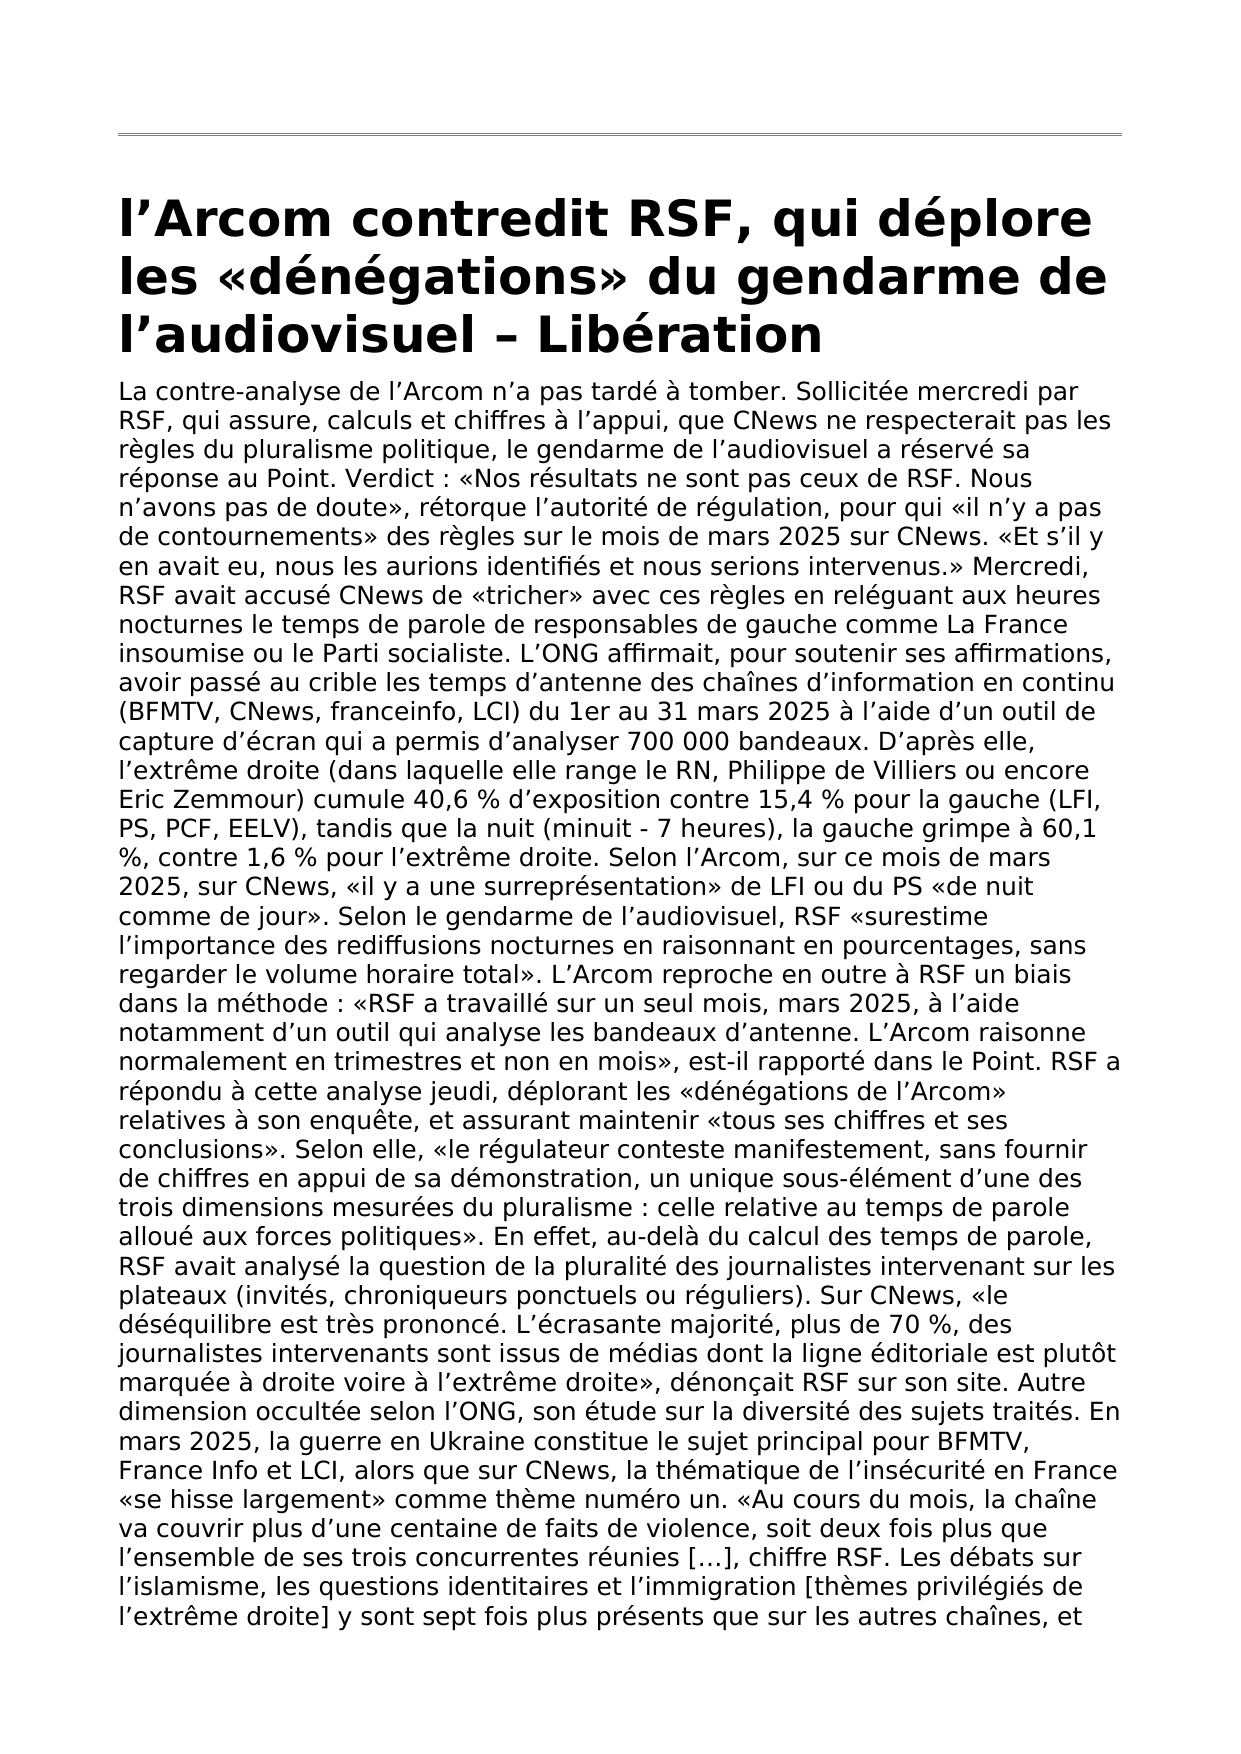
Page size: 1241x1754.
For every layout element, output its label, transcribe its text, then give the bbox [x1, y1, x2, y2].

subtitle l’Arcom contredit RSF, qui déplore les «dénégations» du gendarme de l’audiovisuel – Libération [118, 189, 1122, 364]
text La contre-analyse de l’Arcom n’a pas tardé à tomber. Sollicitée mercredi par RSF, qui assure, calculs et chiffres à l’appui, que CNews ne respecterait pas les règles du pluralisme politique, le gendarme de l’audiovisuel a réservé sa réponse au Point. Verdict : «Nos résultats ne sont pas ceux de RSF. Nous n’avons pas de doute», rétorque l’autorité de régulation, pour qui «il n’y a pas de contournements» des règles sur le mois de mars 2025 sur CNews. «Et s’il y en avait eu, nous les aurions identifiés et nous serions intervenus.» Mercredi, RSF avait accusé CNews de «tricher» avec ces règles en reléguant aux heures nocturnes le temps de parole de responsables de gauche comme La France insoumise ou le Parti socialiste. L’ONG affirmait, pour soutenir ses affirmations, avoir passé au crible les temps d’antenne des chaînes d’information en continu (BFMTV, CNews, franceinfo, LCI) du 1er au 31 mars 2025 à l’aide d’un outil de capture d’écran qui a permis d’analyser 700 000 bandeaux. D’après elle, l’extrême droite (dans laquelle elle range le RN, Philippe de Villiers ou encore Eric Zemmour) cumule 40,6 % d’exposition contre 15,4 % pour la gauche (LFI, PS, PCF, EELV), tandis que la nuit (minuit - 7 heures), la gauche grimpe à 60,1 %, contre 1,6 % pour l’extrême droite. Selon l’Arcom, sur ce mois de mars 2025, sur CNews, «il y a une surreprésentation» de LFI ou du PS «de nuit comme de jour». Selon le gendarme de l’audiovisuel, RSF «surestime l’importance des rediffusions nocturnes en raisonnant en pourcentages, sans regarder le volume horaire total». L’Arcom reproche en outre à RSF un biais dans la méthode : «RSF a travaillé sur un seul mois, mars 2025, à l’aide notamment d’un outil qui analyse les bandeaux d’antenne. L’Arcom raisonne normalement en trimestres et non en mois», est-il rapporté dans le Point. RSF a répondu à cette analyse jeudi, déplorant les «dénégations de l’Arcom» relatives à son enquête, et assurant maintenir «tous ses chiffres et ses conclusions». Selon elle, «le régulateur conteste manifestement, sans fournir de chiffres en appui de sa démonstration, un unique sous-élément d’une des trois dimensions mesurées du pluralisme : celle relative au temps de parole alloué aux forces politiques». En effet, au-delà du calcul des temps de parole, RSF avait analysé la question de la pluralité des journalistes intervenant sur les plateaux (invités, chroniqueurs ponctuels ou réguliers). Sur CNews, «le déséquilibre est très prononcé. L’écrasante majorité, plus de 70 %, des journalistes intervenants sont issus de médias dont la ligne éditoriale est plutôt marquée à droite voire à l’extrême droite», dénonçait RSF sur son site. Autre dimension occultée selon l’ONG, son étude sur la diversité des sujets traités. En mars 2025, la guerre en Ukraine constitue le sujet principal pour BFMTV, France Info et LCI, alors que sur CNews, la thématique de l’insécurité en France «se hisse largement» comme thème numéro un. «Au cours du mois, la chaîne va couvrir plus d’une centaine de faits de violence, soit deux fois plus que l’ensemble de ses trois concurrentes réunies […], chiffre RSF. Les débats sur l’islamisme, les questions identitaires et l’immigration [thèmes privilégiés de l’extrême droite] y sont sept fois plus présents que sur les autres chaînes, et [118, 377, 1122, 1631]
